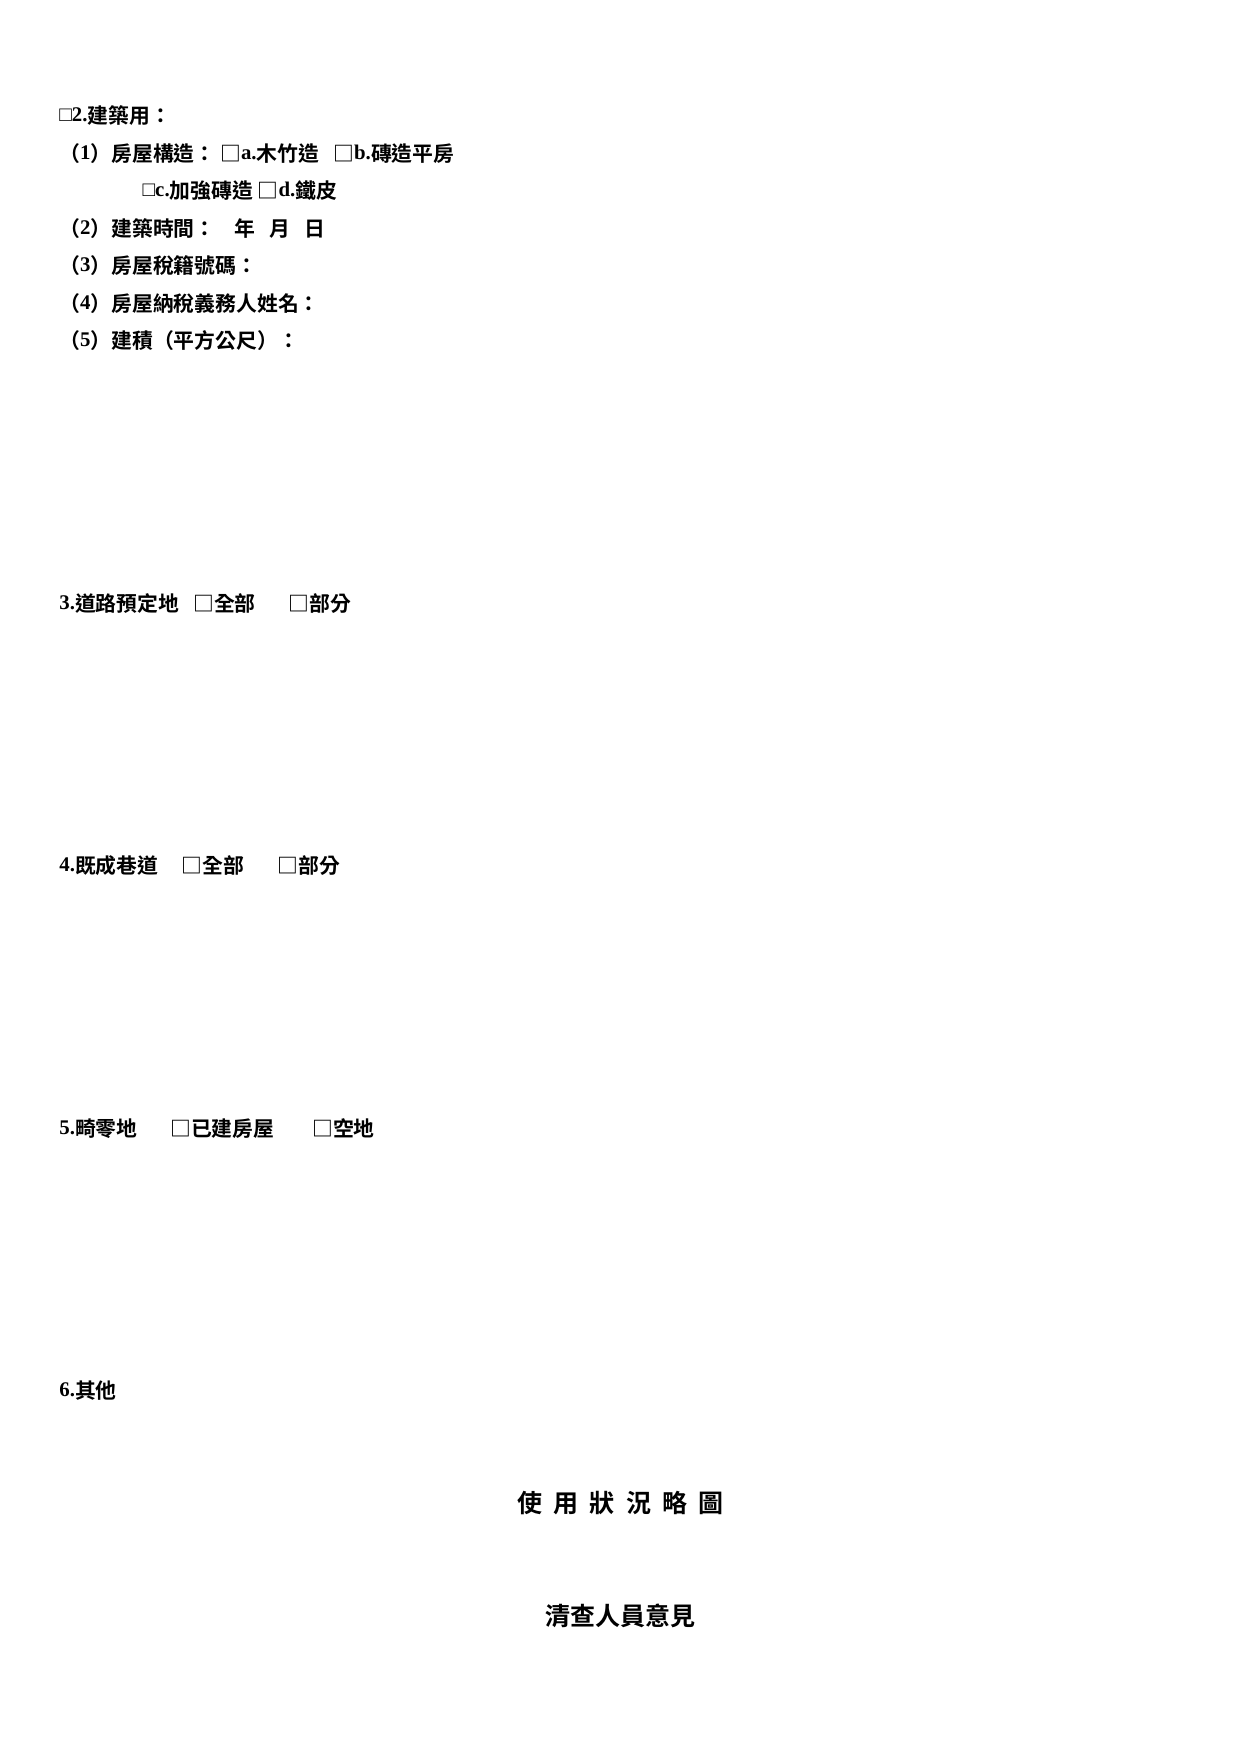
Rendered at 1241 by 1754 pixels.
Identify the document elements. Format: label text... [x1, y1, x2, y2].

text 4.既成巷道 □全部 □部分 [59, 839, 1181, 877]
text □c.加強磚造 □d.鐵皮 [59, 164, 1181, 202]
text （5）建積（平方公尺）： [59, 314, 1181, 352]
text （4）房屋納稅義務人姓名： [59, 277, 1181, 314]
text 使 用 狀 況 略 圖 [59, 1477, 1181, 1514]
text （1）房屋構造： □a.木竹造 □b.磚造平房 [59, 127, 1181, 164]
text 3.道路預定地 □全部 □部分 [59, 577, 1181, 614]
text □2.建築用： [59, 89, 1181, 127]
text 5.畸零地 □已建房屋 □空地 [59, 1102, 1181, 1139]
text 清查人員意見 [59, 1589, 1181, 1627]
text （3）房屋稅籍號碼： [59, 239, 1181, 277]
text （2）建築時間： 年 月 日 [59, 202, 1181, 239]
text 6.其他 [59, 1364, 1181, 1402]
